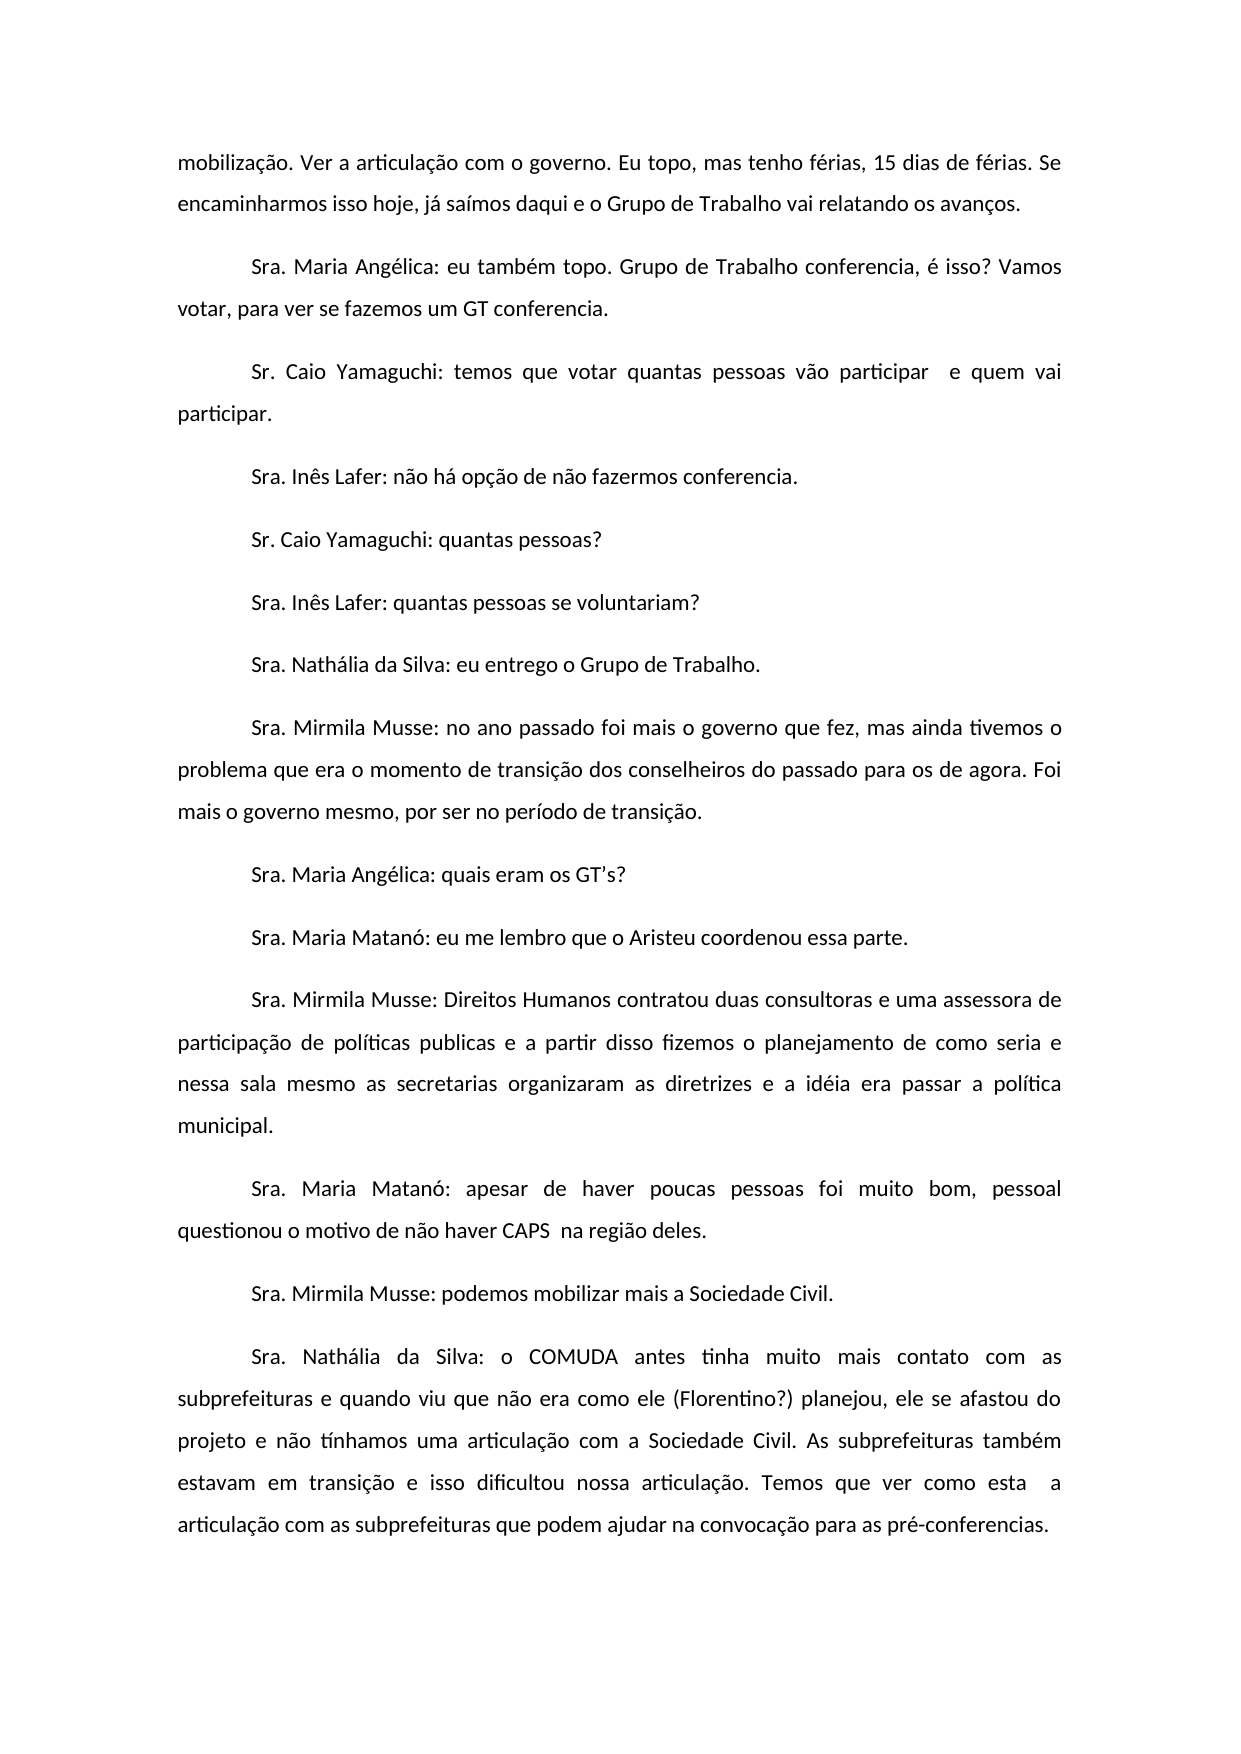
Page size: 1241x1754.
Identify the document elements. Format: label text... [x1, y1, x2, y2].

text Sra. Mirmila Musse: podemos mobilizar mais a Sociedade Civil. [177, 1279, 1063, 1307]
text Sra. Maria Matanó: apesar de haver poucas pessoas foi muito bom, pessoal questionou o motivo de não haver CAPS na região deles. [177, 1174, 1063, 1244]
text Sra. Maria Angélica: eu também topo. Grupo de Trabalho conferencia, é isso? Vamos votar, para ver se fazemos um GT conferencia. [177, 252, 1063, 322]
text mobilização. Ver a articulação com o governo. Eu topo, mas tenho férias, 15 dias de férias. Se encaminharmos isso hoje, já saímos daqui e o Grupo de Trabalho vai relatando os avanços. [177, 148, 1063, 218]
text Sra. Nathália da Silva: eu entrego o Grupo de Trabalho. [177, 650, 1063, 678]
text Sra. Mirmila Musse: Direitos Humanos contratou duas consultoras e uma assessora de participação de políticas publicas e a partir disso fizemos o planejamento de como seria e nessa sala mesmo as secretarias organizaram as diretrizes e a idéia era passar a política municipal. [177, 986, 1063, 1139]
text Sra. Maria Angélica: quais eram os GT’s? [177, 860, 1063, 888]
text Sra. Nathália da Silva: o COMUDA antes tinha muito mais contato com as subprefeituras e quando viu que não era como ele (Florentino?) planejou, ele se afastou do projeto e não tínhamos uma articulação com a Sociedade Civil. As subprefeituras também estavam em transição e isso dificultou nossa articulação. Temos que ver como esta a articulação com as subprefeituras que podem ajudar na convocação para as pré-conferencias. [177, 1342, 1063, 1538]
text Sra. Inês Lafer: não há opção de não fazermos conferencia. [177, 462, 1063, 490]
text Sr. Caio Yamaguchi: temos que votar quantas pessoas vão participar e quem vai participar. [177, 357, 1063, 427]
text Sra. Maria Matanó: eu me lembro que o Aristeu coordenou essa parte. [177, 923, 1063, 951]
text Sra. Inês Lafer: quantas pessoas se voluntariam? [177, 588, 1063, 616]
text Sr. Caio Yamaguchi: quantas pessoas? [177, 525, 1063, 553]
text Sra. Mirmila Musse: no ano passado foi mais o governo que fez, mas ainda tivemos o problema que era o momento de transição dos conselheiros do passado para os de agora. Foi mais o governo mesmo, por ser no período de transição. [177, 713, 1063, 825]
